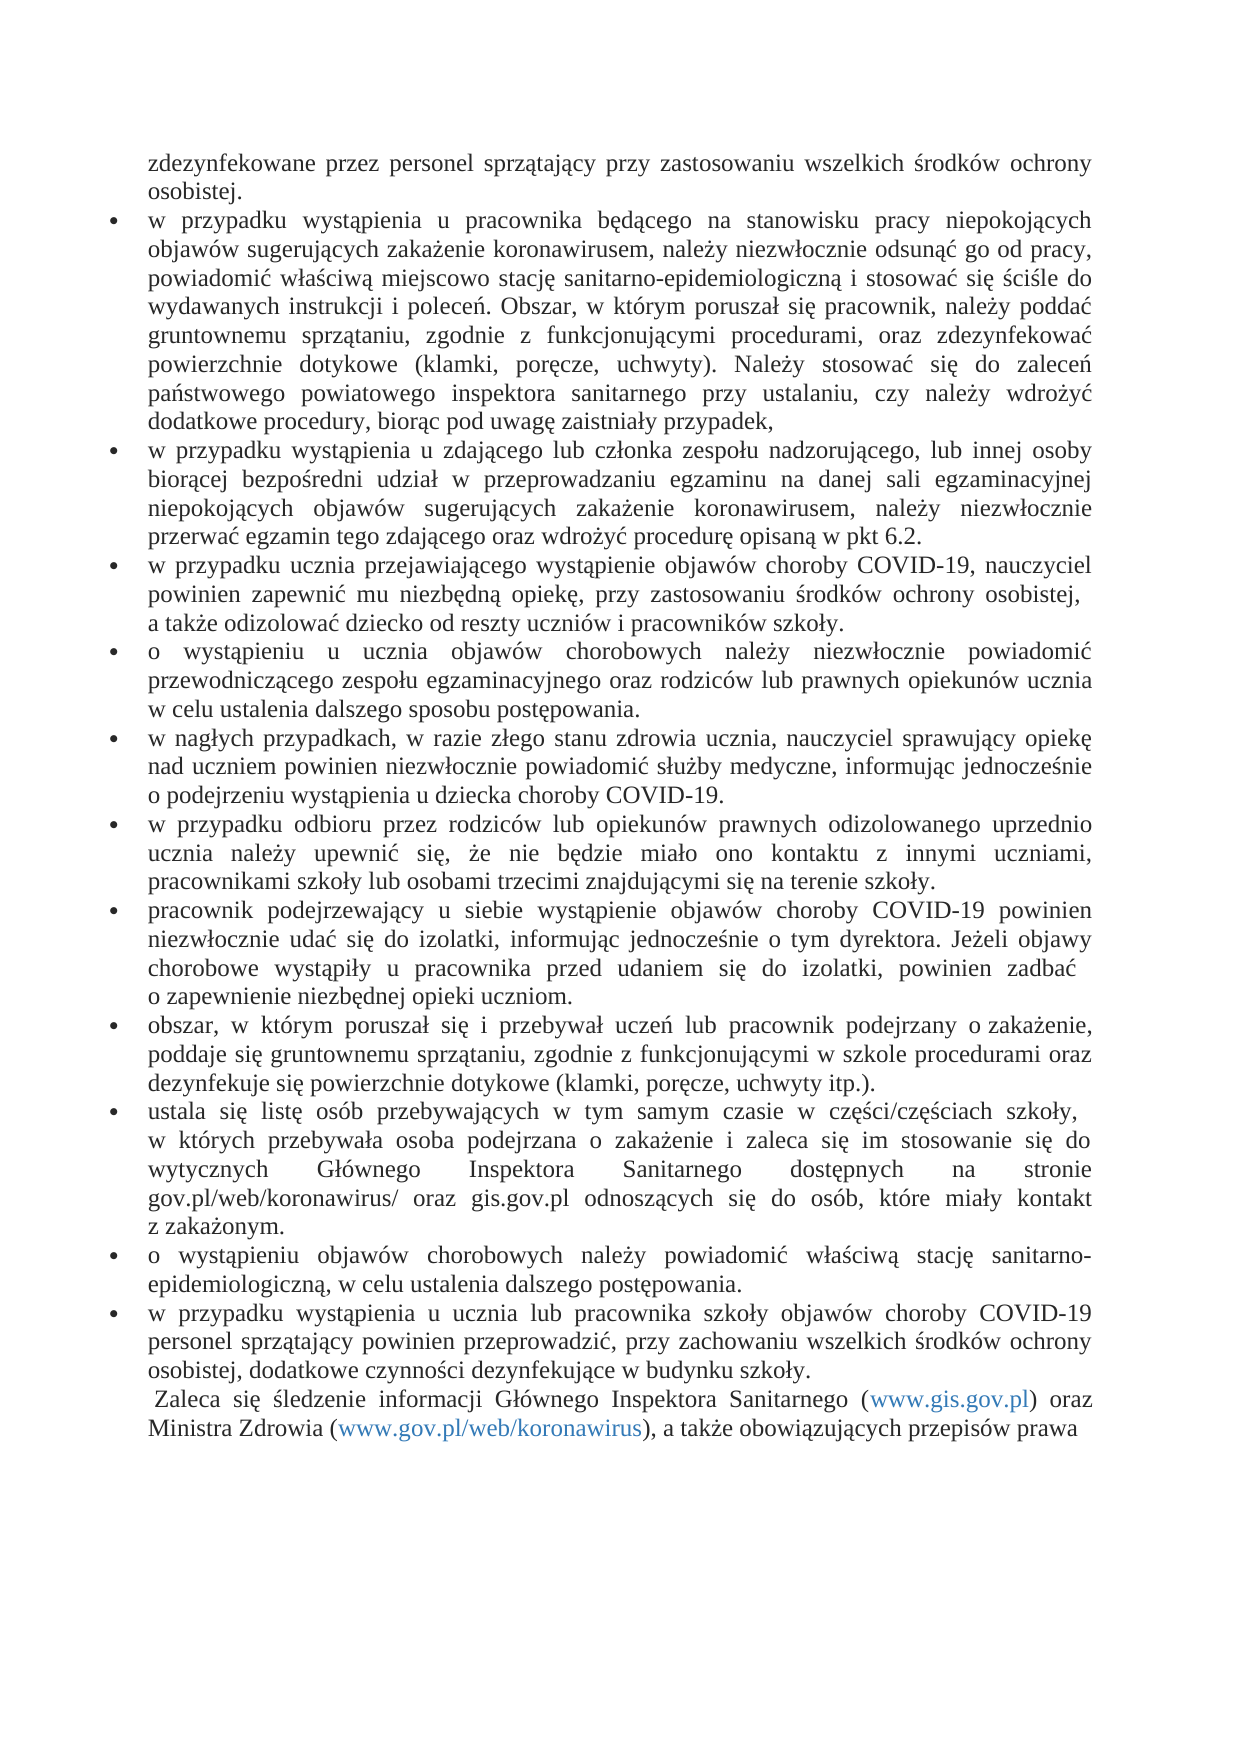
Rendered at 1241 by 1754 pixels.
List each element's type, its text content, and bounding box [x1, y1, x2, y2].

list zdezynfekowane przez personel sprzątający przy zastosowaniu wszelkich środków ochrony osobistej. [110, 148, 1093, 205]
list w przypadku wystąpienia u ucznia lub pracownika szkoły objawów choroby COVID-19 personel sprzątający powinien przeprowadzić, przy zachowaniu wszelkich środków ochrony osobistej, dodatkowe czynności dezynfekujące w budynku szkoły. [110, 1298, 1093, 1384]
list w przypadku odbioru przez rodziców lub opiekunów prawnych odizolowanego uprzednio ucznia należy upewnić się, że nie będzie miało ono kontaktu z innymi uczniami, pracownikami szkoły lub osobami trzecimi znajdującymi się na terenie szkoły. [110, 809, 1093, 895]
text Zaleca się śledzenie informacji Głównego Inspektora Sanitarnego (www.gis.gov.pl) oraz Ministra Zdrowia (www.gov.pl/web/koronawirus), a także obowiązujących przepisów prawa [148, 1384, 1093, 1441]
list obszar, w którym poruszał się i przebywał uczeń lub pracownik podejrzany o zakażenie, poddaje się gruntownemu sprzątaniu, zgodnie z funkcjonującymi w szkole procedurami oraz dezynfekuje się powierzchnie dotykowe (klamki, poręcze, uchwyty itp.). [110, 1010, 1093, 1096]
list ustala się listę osób przebywających w tym samym czasie w części/częściach szkoły, w których przebywała osoba podejrzana o zakażenie i zaleca się im stosowanie się do wytycznych Głównego Inspektora Sanitarnego dostępnych na stronie gov.pl/web/koronawirus/ oraz gis.gov.pl odnoszących się do osób, które miały kontakt z zakażonym. [110, 1096, 1093, 1240]
list o wystąpieniu u ucznia objawów chorobowych należy niezwłocznie powiadomić przewodniczącego zespołu egzaminacyjnego oraz rodziców lub prawnych opiekunów ucznia w celu ustalenia dalszego sposobu postępowania. [110, 636, 1093, 723]
list w przypadku wystąpienia u zdającego lub członka zespołu nadzorującego, lub innej osoby biorącej bezpośredni udział w przeprowadzaniu egzaminu na danej sali egzaminacyjnej niepokojących objawów sugerujących zakażenie koronawirusem, należy niezwłocznie przerwać egzamin tego zdającego oraz wdrożyć procedurę opisaną w pkt 6.2. [110, 435, 1093, 550]
list w przypadku wystąpienia u pracownika będącego na stanowisku pracy niepokojących objawów sugerujących zakażenie koronawirusem, należy niezwłocznie odsunąć go od pracy, powiadomić właściwą miejscowo stację sanitarno-epidemiologiczną i stosować się ściśle do wydawanych instrukcji i poleceń. Obszar, w którym poruszał się pracownik, należy poddać gruntownemu sprzątaniu, zgodnie z funkcjonującymi procedurami, oraz zdezynfekować powierzchnie dotykowe (klamki, poręcze, uchwyty). Należy stosować się do zaleceń państwowego powiatowego inspektora sanitarnego przy ustalaniu, czy należy wdrożyć dodatkowe procedury, biorąc pod uwagę zaistniały przypadek, [110, 205, 1093, 435]
list w nagłych przypadkach, w razie złego stanu zdrowia ucznia, nauczyciel sprawujący opiekę nad uczniem powinien niezwłocznie powiadomić służby medyczne, informując jednocześnie o podejrzeniu wystąpienia u dziecka choroby COVID-19. [110, 723, 1093, 809]
list o wystąpieniu objawów chorobowych należy powiadomić właściwą stację sanitarno-epidemiologiczną, w celu ustalenia dalszego postępowania. [110, 1240, 1093, 1298]
list w przypadku ucznia przejawiającego wystąpienie objawów choroby COVID-19, nauczyciel powinien zapewnić mu niezbędną opiekę, przy zastosowaniu środków ochrony osobistej, a także odizolować dziecko od reszty uczniów i pracowników szkoły. [110, 550, 1093, 636]
list pracownik podejrzewający u siebie wystąpienie objawów choroby COVID-19 powinien niezwłocznie udać się do izolatki, informując jednocześnie o tym dyrektora. Jeżeli objawy chorobowe wystąpiły u pracownika przed udaniem się do izolatki, powinien zadbać o zapewnienie niezbędnej opieki uczniom. [110, 895, 1093, 1010]
